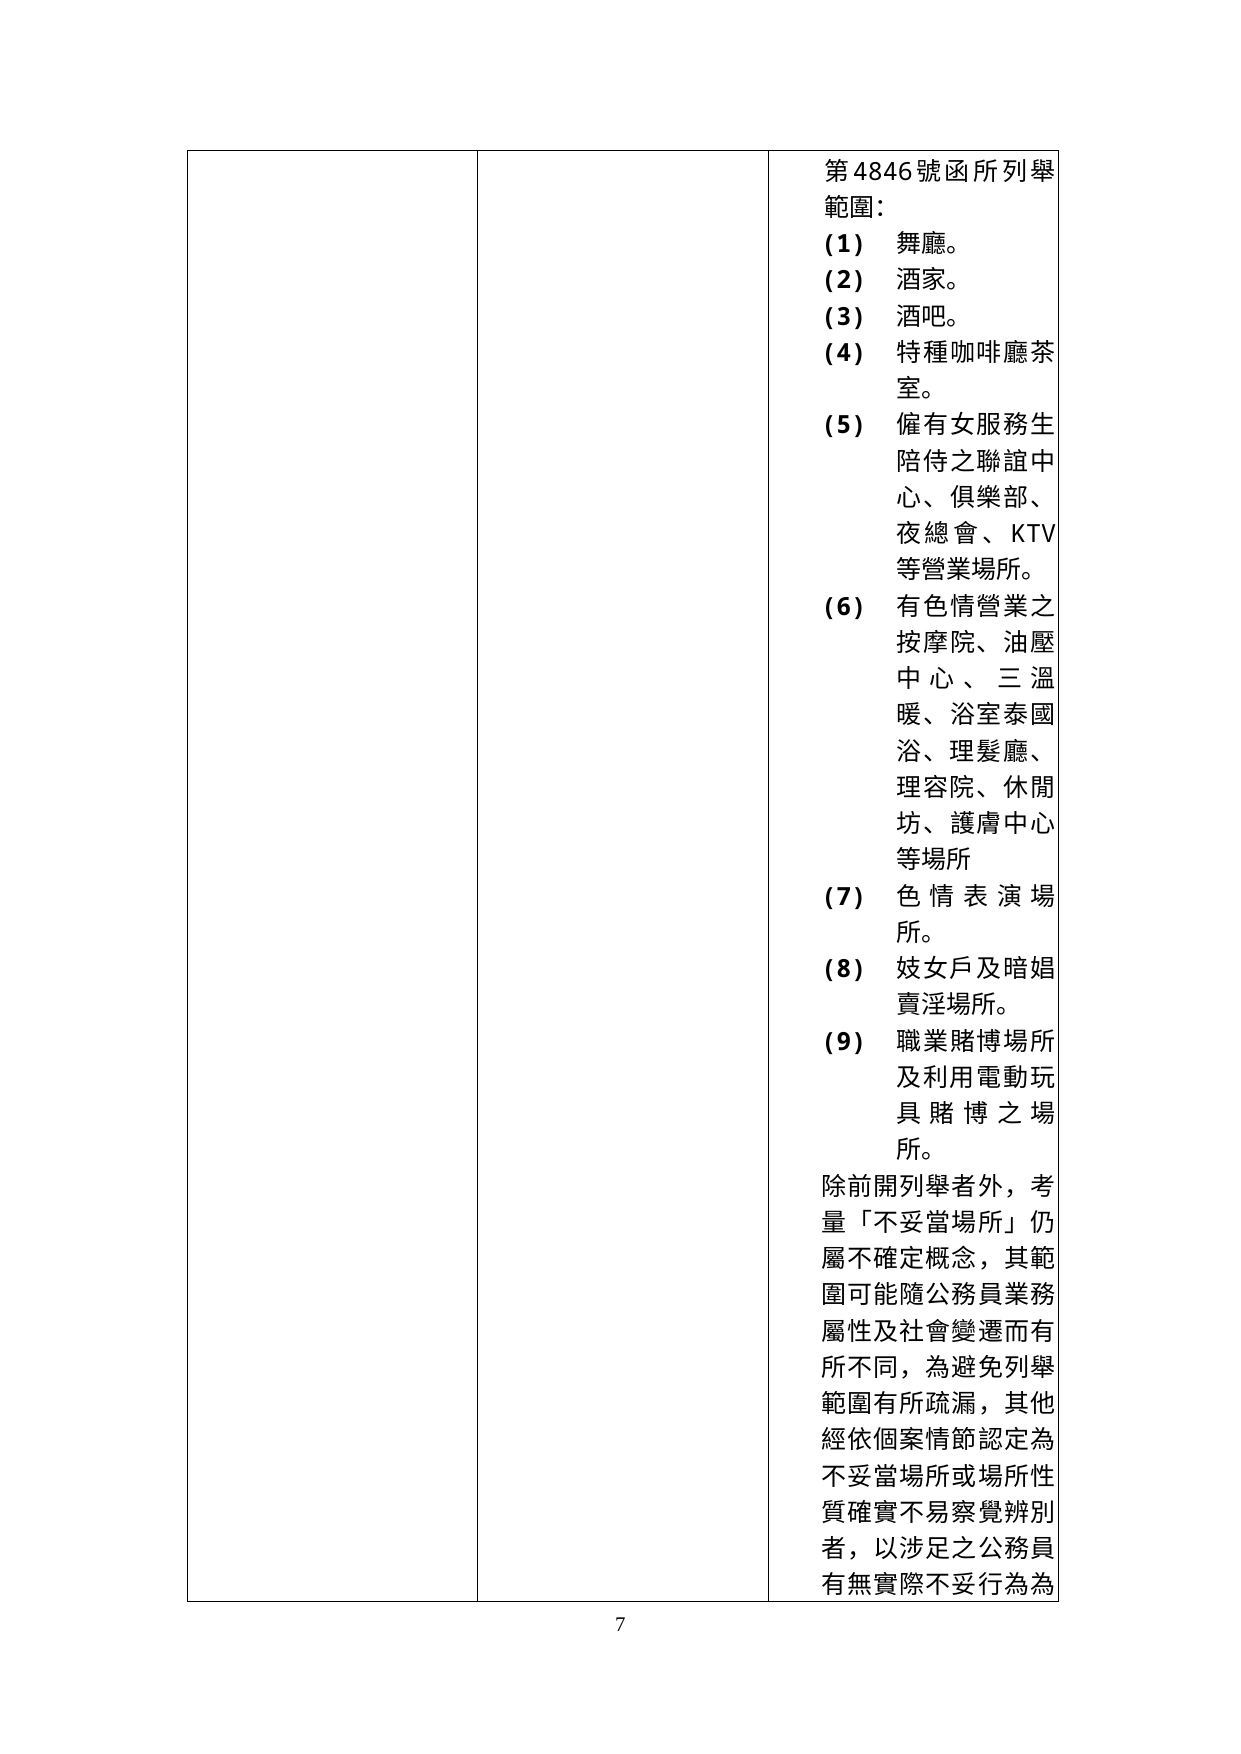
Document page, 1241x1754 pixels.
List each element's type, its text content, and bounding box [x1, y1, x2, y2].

table_cell [188, 151, 477, 1601]
table_cell 本點新增。 明定公務員不得出入不妥當場所，並列舉公務員涉足該等場所之兩項例外情形，即公務員得以報請長官同意或提出正當理由說明之，以釐清責任。 本點所稱「不妥當場所」係參酌內政部警政署八十五年一月二十二日八五警署督字第4846號函所列舉範圍： 舞廳。 酒家。 酒吧。 特種咖啡廳茶室。 僱有女服務生陪侍之聯誼中心、俱樂部、夜總會、KTV等營業場所。 有色情營業之按摩院、油壓中心、三溫暖、浴室泰國浴、理髮廳、理容院、休閒坊、護膚中心等場所 色情表演場所。 妓女戶及暗娼賣淫場所。 職業賭博場所及利用電動玩具賭博之場所。 除前開列舉者外，考量「不妥當場所」仍屬不確定概念，其範圍可能隨公務員業務屬性及社會變遷而有所不同，為避免列舉範圍有所疏漏，其他經依個案情節認定為不妥當場所或場所性質確實不易察覺辨別者，以涉足之公務員有無實際不妥行為為認定標準。 四、本點所稱「不當接觸」係依社會通念認為其互動行為有損民眾對於公務員應廉潔自持之信賴，公務員個別行為是否已構成「不當接觸」依個案認定。 [769, 151, 1058, 1601]
table_cell [478, 151, 768, 1601]
